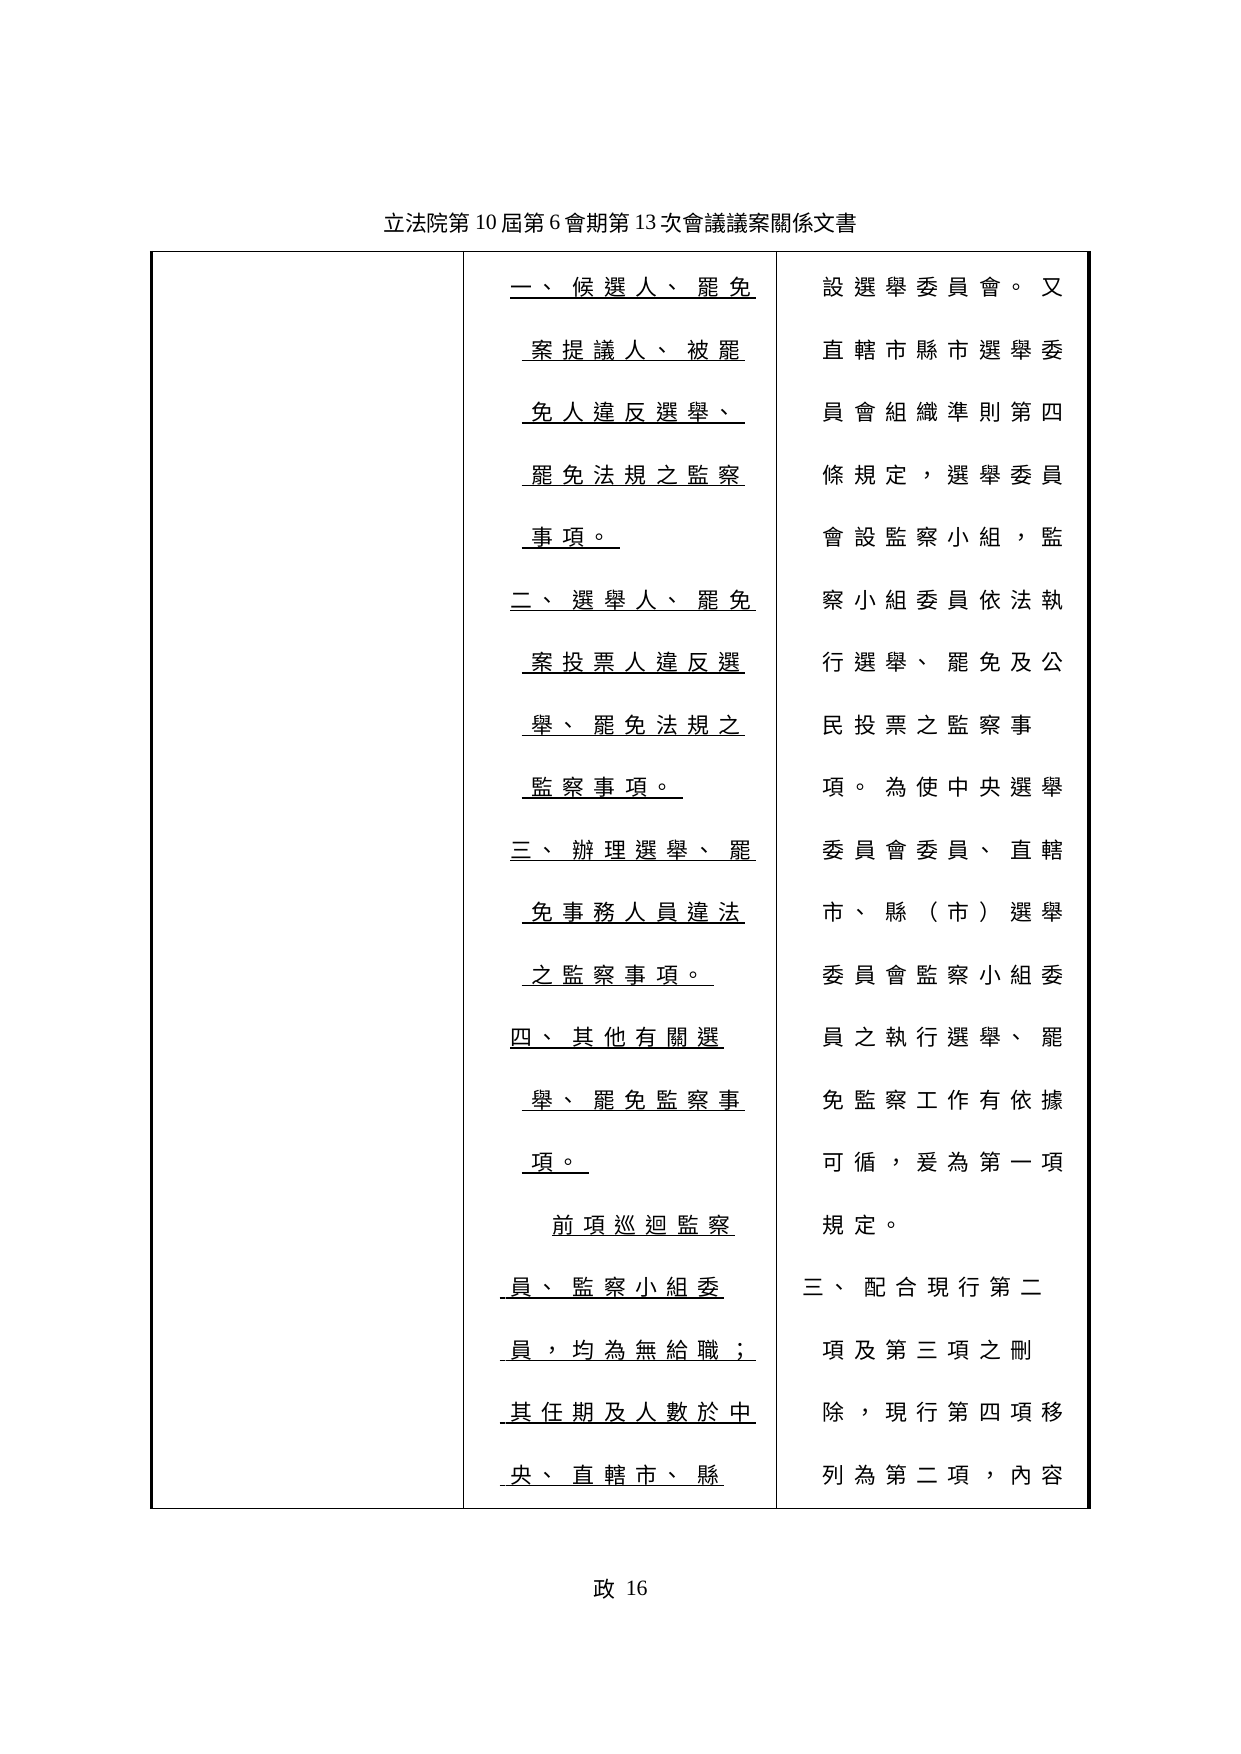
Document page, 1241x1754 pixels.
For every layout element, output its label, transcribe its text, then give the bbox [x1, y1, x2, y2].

table_cell [153, 252, 463, 1508]
table_cell 設選舉委員會。又直轄市縣市選舉委員會組織準則第四條規定，選舉委員會設監察小組，監察小組委員依法執行選舉、罷免及公民投票之監察事項。為使中央選舉委員會委員、直轄市、縣（市）選舉委員會監察小組委員之執行選舉、罷免監察工作有依據可循，爰為第一項規定。 三、配合現行第二項及第三項之刪除，現行第四項移列為第二項，內容 [777, 252, 1087, 1508]
table_cell 一、候選人、罷免案提議人、被罷免人違反選舉、罷免法規之監察事項。 二、選舉人、罷免案投票人違反選舉、罷免法規之監察事項。 三、辦理選舉、罷免事務人員違法之監察事項。 四、其他有關選舉、罷免監察事項。 前項巡迴監察員、監察小組委員，均為無給職；其任期及人數於中央、直轄市、縣 [464, 252, 776, 1508]
